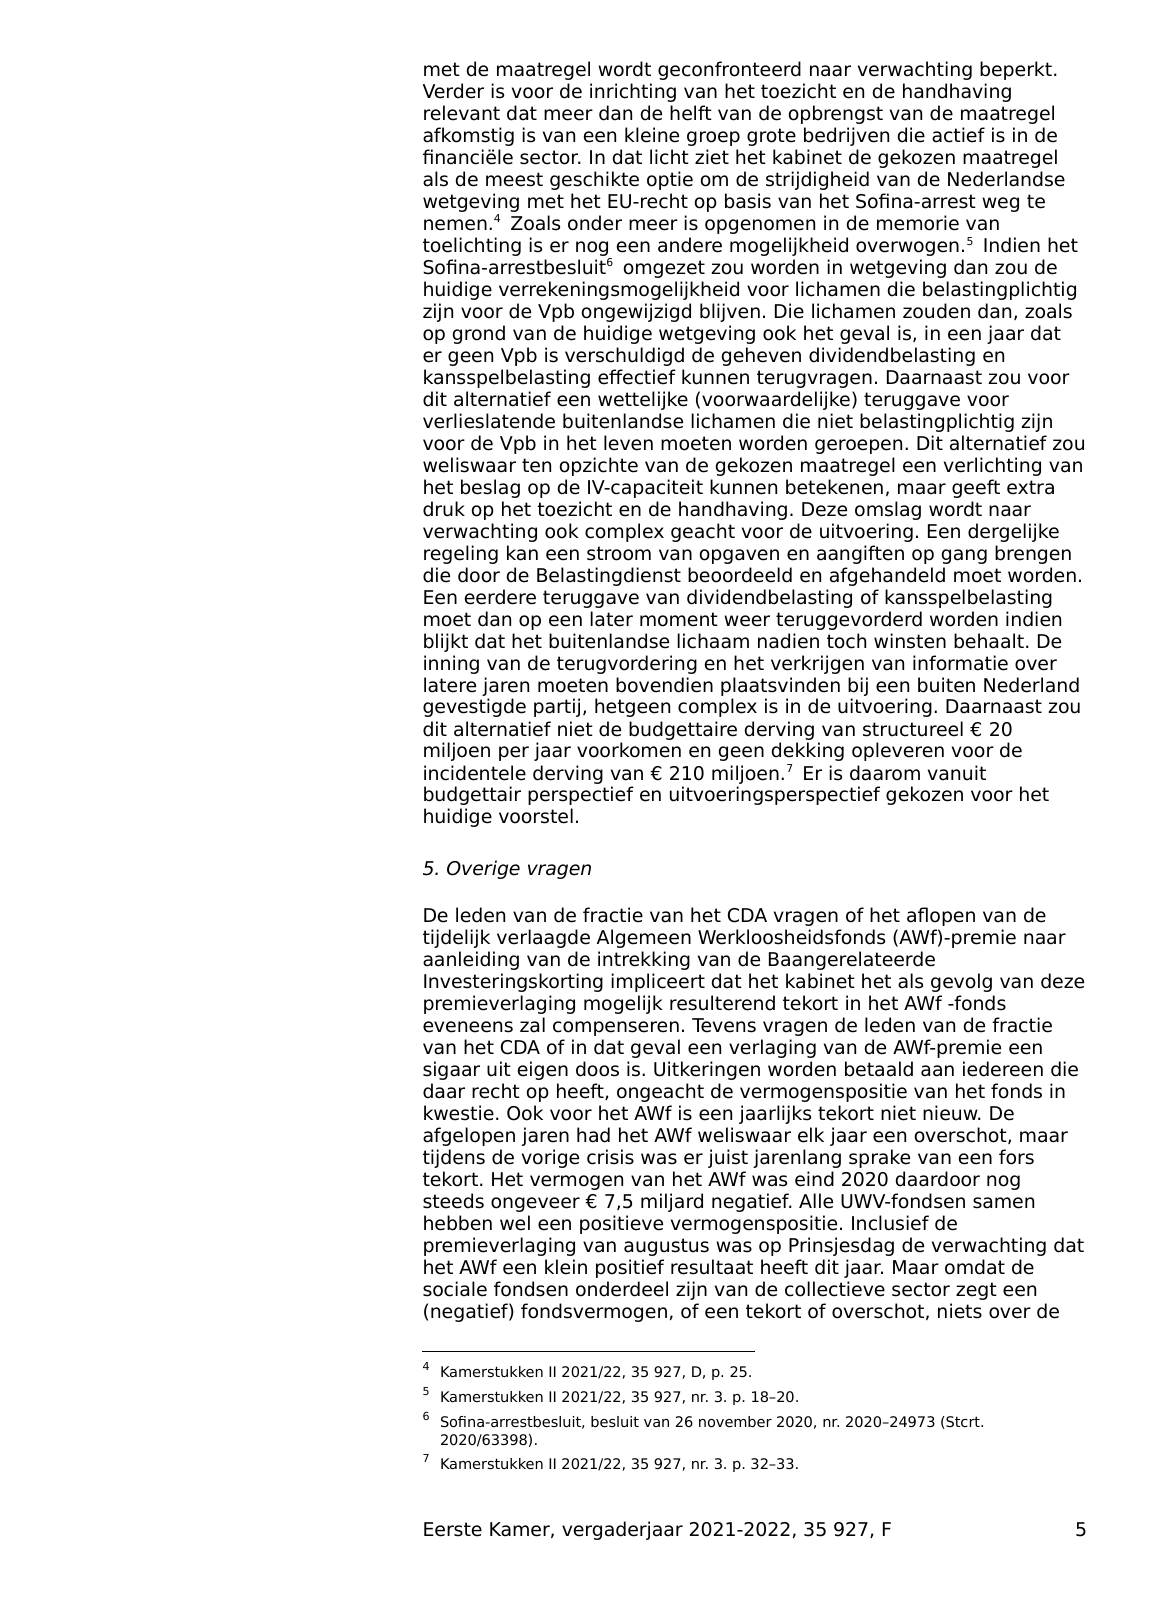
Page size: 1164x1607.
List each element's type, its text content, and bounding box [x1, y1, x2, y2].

text met de maatregel wordt geconfronteerd naar verwachting beperkt. Verder is voor de inrichting van het toezicht en de handhaving relevant dat meer dan de helft van de opbrengst van de maatregel afkomstig is van een kleine groep grote bedrijven die actief is in de financiële sector. In dat licht ziet het kabinet de gekozen maatregel als de meest geschikte optie om de strijdigheid van de Nederlandse wetgeving met het EU-recht op basis van het Sofina-arrest weg te nemen. Zoals onder meer is opgenomen in de memorie van toelichting is er nog een andere mogelijkheid overwogen. Indien het Sofina-arrestbesluit omgezet zou worden in wetgeving dan zou de huidige verrekeningsmogelijkheid voor lichamen die belastingplichtig zijn voor de Vpb ongewijzigd blijven. Die lichamen zouden dan, zoals op grond van de huidige wetgeving ook het geval is, in een jaar dat er geen Vpb is verschuldigd de geheven dividendbelasting en kansspelbelasting effectief kunnen terugvragen. Daarnaast zou voor dit alternatief een wettelijke (voorwaardelijke) teruggave voor verlieslatende buitenlandse lichamen die niet belastingplichtig zijn voor de Vpb in het leven moeten worden geroepen. Dit alternatief zou weliswaar ten opzichte van de gekozen maatregel een verlichting van het beslag op de IV-capaciteit kunnen betekenen, maar geeft extra druk op het toezicht en de handhaving. Deze omslag wordt naar verwachting ook complex geacht voor de uitvoering. Een dergelijke regeling kan een stroom van opgaven en aangiften op gang brengen die door de Belastingdienst beoordeeld en afgehandeld moet worden. Een eerdere teruggave van dividendbelasting of kansspelbelasting moet dan op een later moment weer teruggevorderd worden indien blijkt dat het buitenlandse lichaam nadien toch winsten behaalt. De inning van de terugvordering en het verkrijgen van informatie over latere jaren moeten bovendien plaatsvinden bij een buiten Nederland gevestigde partij, hetgeen complex is in de uitvoering. Daarnaast zou dit alternatief niet de budgettaire derving van structureel € 20 miljoen per jaar voorkomen en geen dekking opleveren voor de incidentele derving van € 210 miljoen. Er is daarom vanuit budgettair perspectief en uitvoeringsperspectief gekozen voor het huidige voorstel. [422, 59, 1087, 828]
text Kamerstukken II 2021/22, 35 927, nr. 3. p. 32–33. [422, 1452, 1087, 1474]
subtitle 5. Overige vragen [422, 858, 1087, 880]
text Sofina-arrestbesluit, besluit van 26 november 2020, nr. 2020–24973 (Stcrt. 2020/63398). [422, 1410, 1087, 1449]
text De leden van de fractie van het CDA vragen of het aflopen van de tijdelijk verlaagde Algemeen Werkloosheidsfonds (AWf)-premie naar aanleiding van de intrekking van de Baangerelateerde Investeringskorting impliceert dat het kabinet het als gevolg van deze premieverlaging mogelijk resulterend tekort in het AWf -fonds eveneens zal compenseren. Tevens vragen de leden van de fractie van het CDA of in dat geval een verlaging van de AWf-premie een sigaar uit eigen doos is. Uitkeringen worden betaald aan iedereen die daar recht op heeft, ongeacht de vermogenspositie van het fonds in kwestie. Ook voor het AWf is een jaarlijks tekort niet nieuw. De afgelopen jaren had het AWf weliswaar elk jaar een overschot, maar tijdens de vorige crisis was er juist jarenlang sprake van een fors tekort. Het vermogen van het AWf was eind 2020 daardoor nog steeds ongeveer € 7,5 miljard negatief. Alle UWV-fondsen samen hebben wel een positieve vermogenspositie. Inclusief de premieverlaging van augustus was op Prinsjesdag de verwachting dat het AWf een klein positief resultaat heeft dit jaar. Maar omdat de sociale fondsen onderdeel zijn van de collectieve sector zegt een (negatief) fondsvermogen, of een tekort of overschot, niets over de [422, 905, 1087, 1323]
text Kamerstukken II 2021/22, 35 927, D, p. 25. [422, 1360, 1087, 1382]
text Kamerstukken II 2021/22, 35 927, nr. 3. p. 18–20. [422, 1385, 1087, 1407]
